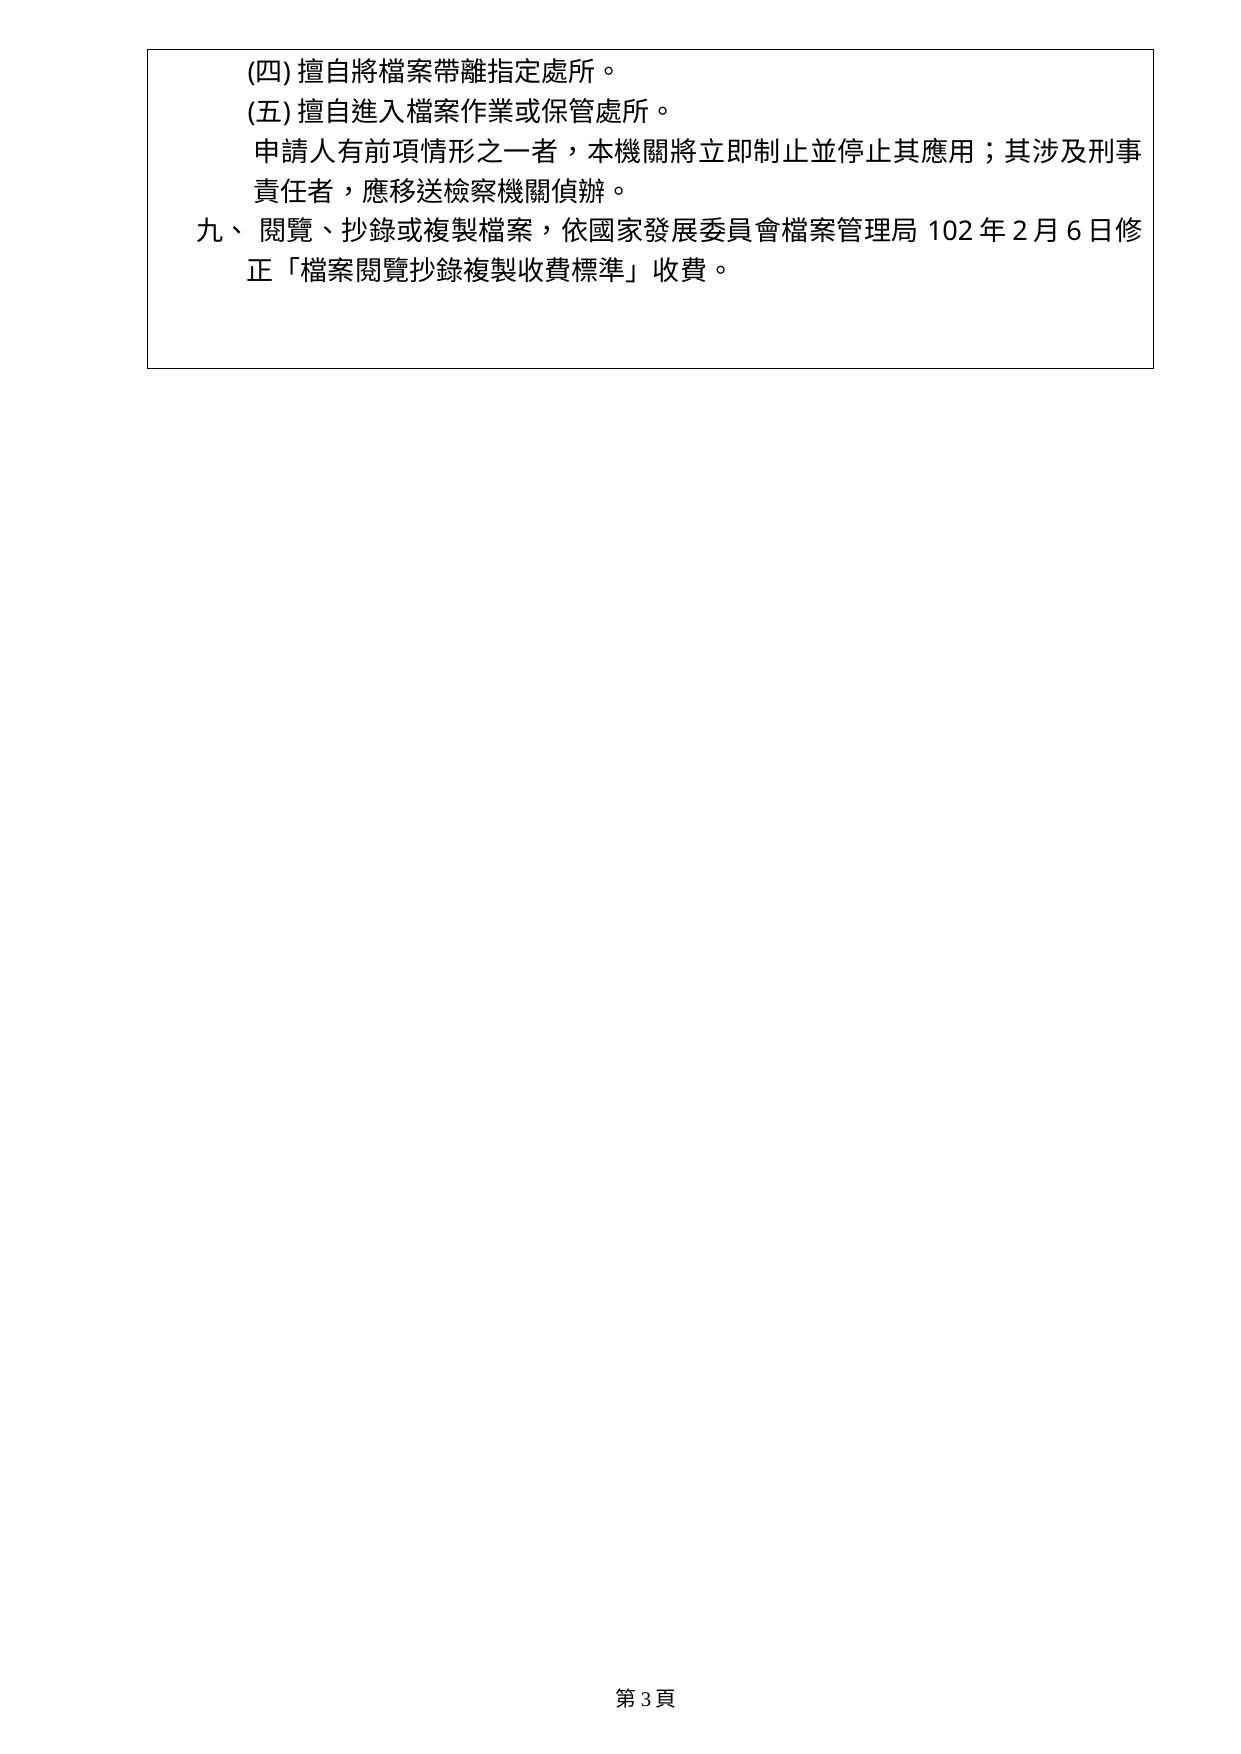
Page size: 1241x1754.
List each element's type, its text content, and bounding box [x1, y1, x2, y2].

table_header 填 寫 須 知 ※標記者，請依需要加填，其他欄位請填具完整。 身分證明文件字號請填列身分證字號或護照號碼。 代理人如係意定代理者，請檢具委任書；如係法定代理者，請檢具相關證 明文件影本。申請案件屬個人隱私資料者，請檢具身分關係證明文件。 法人、團體、事務所或營業所請附登記證影本。 申請書填具後，得以書面通訊方式送達本機關。 80203高雄市苓雅區四維三路2號四樓秘書處總收發文。 申請閱覽、抄錄複製檔案，應於本機關指定服務時間及場所為之。 申請閱覽、抄寫或複製檔案，依檔案法第18條規定有下列情形之一者，本 機關得拒絕申請： 有關國家機密者。 有關犯罪資料者。 有關工商秘密者。 有關學識技能檢定及資格審查之資料者。 有關人事及薪資資料者。 依法令或契約有保密之義務者。 其他為維護公共利益或第三人之正當權益者。 申請閱覽、抄寫或複製檔案，應保持檔案資料之完整，並不得有下列行. 為： 添註、塗改、更換、抽取、圈點或污損檔案。 折散已裝訂完成檔案。 以其他方法破壞或變更檔案內容。 擅自將檔案帶離指定處所。 擅自進入檔案作業或保管處所。 申請人有前項情形之一者，本機關將立即制止並停止其應用；其涉及刑事責任者，應移送檢察機關偵辦。 閱覽、抄錄或複製檔案，依國家發展委員會檔案管理局102年2月6日修正「檔案閱覽抄錄複製收費標準」收費。 [148, 50, 1153, 368]
